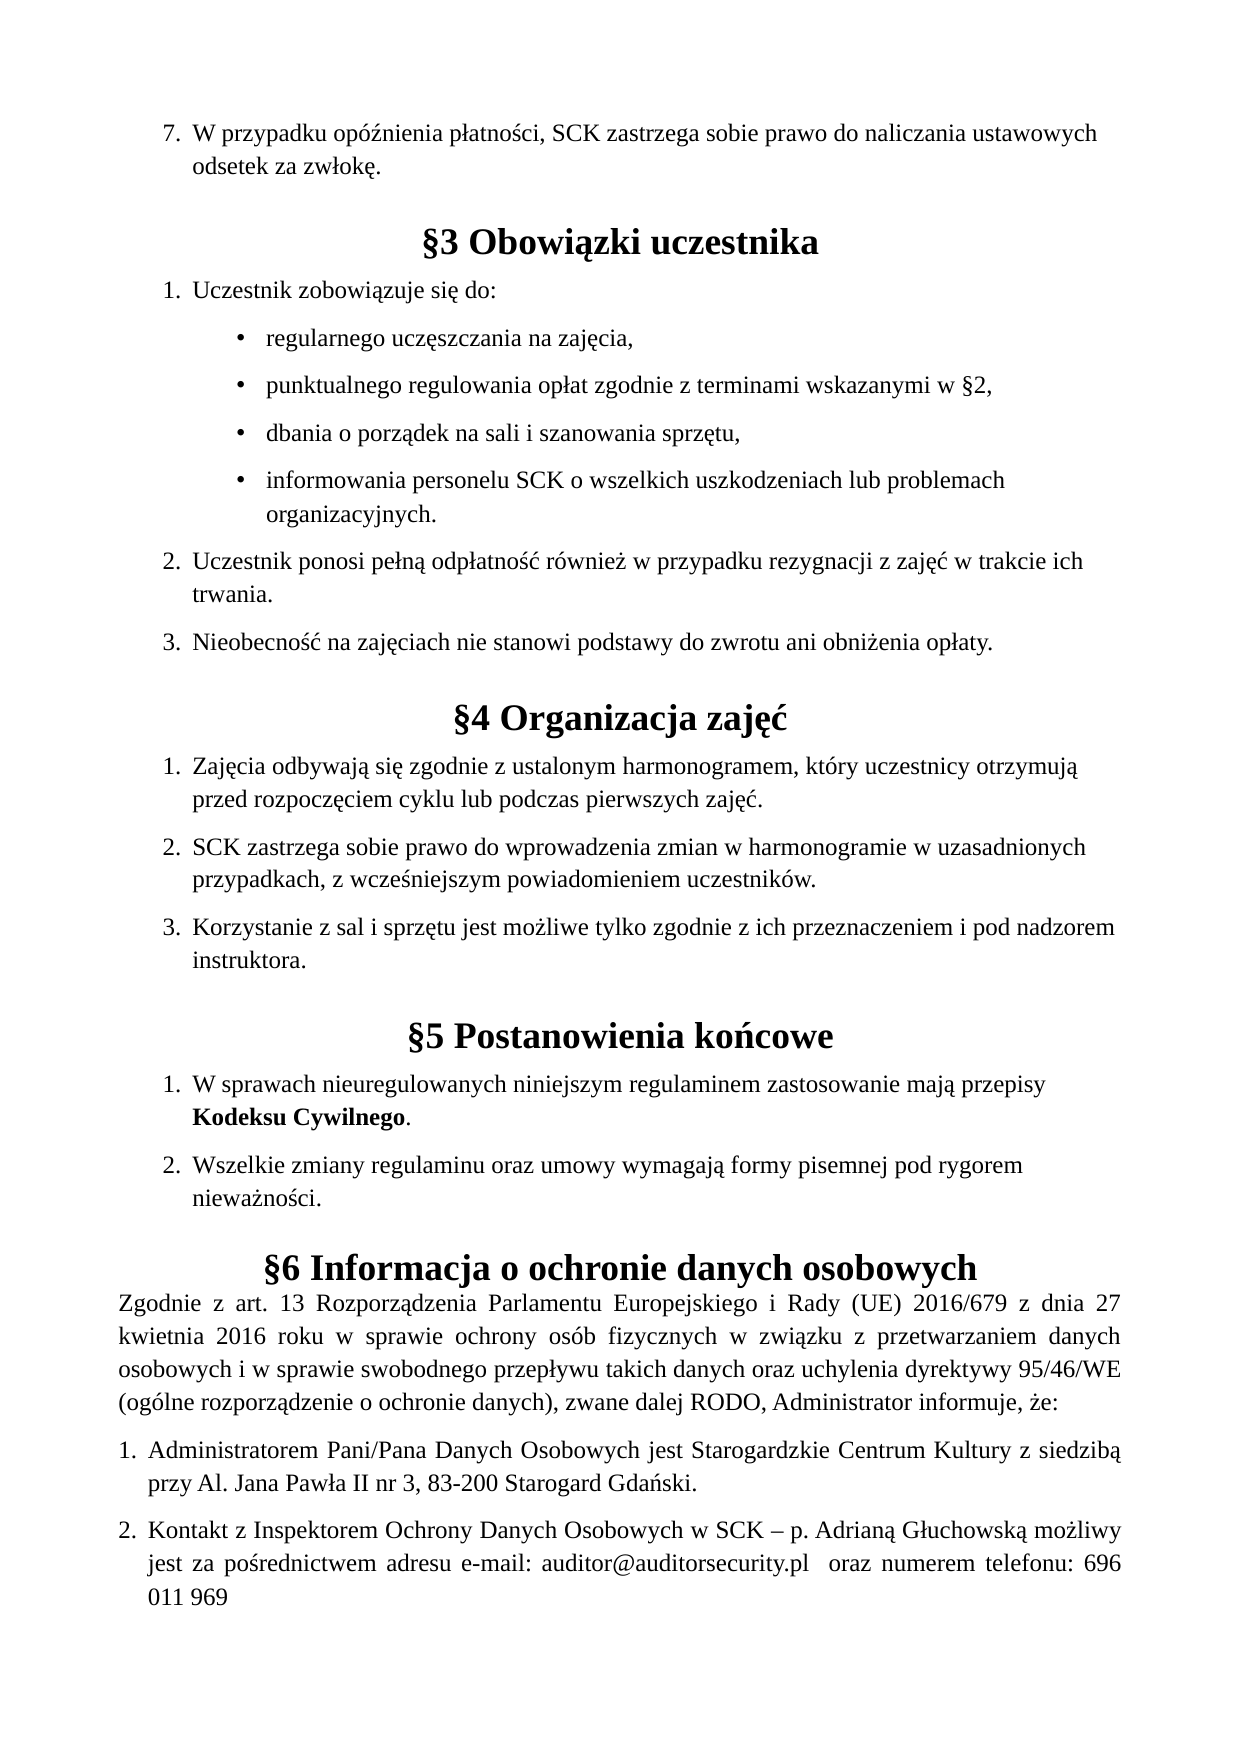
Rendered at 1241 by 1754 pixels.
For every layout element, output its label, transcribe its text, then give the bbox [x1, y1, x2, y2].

list Korzystanie z sal i sprzętu jest możliwe tylko zgodnie z ich przeznaczeniem i pod nadzorem instruktora. [162, 912, 1122, 974]
list W przypadku opóźnienia płatności, SCK zastrzega sobie prawo do naliczania ustawowych odsetek za zwłokę. [162, 118, 1122, 180]
list W sprawach nieuregulowanych niniejszym regulaminem zastosowanie mają przepisy Kodeksu Cywilnego. [162, 1069, 1122, 1131]
subtitle §6 Informacja o ochronie danych osobowych [118, 1245, 1122, 1288]
list Kontakt z Inspektorem Ochrony Danych Osobowych w SCK – p. Adrianą Głuchowską możliwy jest za pośrednictwem adresu e-mail: auditor@auditorsecurity.pl oraz numerem telefonu: 696 011 969 [118, 1516, 1122, 1610]
list Uczestnik ponosi pełną odpłatność również w przypadku rezygnacji z zajęć w trakcie ich trwania. [162, 546, 1122, 608]
text Zgodnie z art. 13 Rozporządzenia Parlamentu Europejskiego i Rady (UE) 2016/679 z dnia 27 kwietnia 2016 roku w sprawie ochrony osób fizycznych w związku z przetwarzaniem danych osobowych i w sprawie swobodnego przepływu takich danych oraz uchylenia dyrektywy 95/46/WE (ogólne rozporządzenie o ochronie danych), zwane dalej RODO, Administrator informuje, że: [118, 1288, 1122, 1416]
list regularnego uczęszczania na zajęcia, [236, 323, 1122, 352]
list Wszelkie zmiany regulaminu oraz umowy wymagają formy pisemnej pod rygorem nieważności. [162, 1150, 1122, 1212]
list SCK zastrzega sobie prawo do wprowadzenia zmian w harmonogramie w uzasadnionych przypadkach, z wcześniejszym powiadomieniem uczestników. [162, 832, 1122, 893]
list Administratorem Pani/Pana Danych Osobowych jest Starogardzkie Centrum Kultury z siedzibą przy Al. Jana Pawła II nr 3, 83-200 Starogard Gdański. [118, 1435, 1122, 1497]
list informowania personelu SCK o wszelkich uszkodzeniach lub problemach organizacyjnych. [236, 466, 1122, 527]
list Zajęcia odbywają się zgodnie z ustalonym harmonogramem, który uczestnicy otrzymują przed rozpoczęciem cyklu lub podczas pierwszych zajęć. [162, 751, 1122, 813]
list Uczestnik zobowiązuje się do: [162, 275, 1122, 304]
subtitle §3 Obowiązki uczestnika [118, 219, 1122, 263]
subtitle §4 Organizacja zajęć [118, 695, 1122, 738]
list Nieobecność na zajęciach nie stanowi podstawy do zwrotu ani obniżenia opłaty. [162, 627, 1122, 656]
list dbania o porządek na sali i szanowania sprzętu, [236, 418, 1122, 447]
subtitle §5 Postanowienia końcowe [118, 1014, 1122, 1057]
list punktualnego regulowania opłat zgodnie z terminami wskazanymi w §2, [236, 370, 1122, 399]
